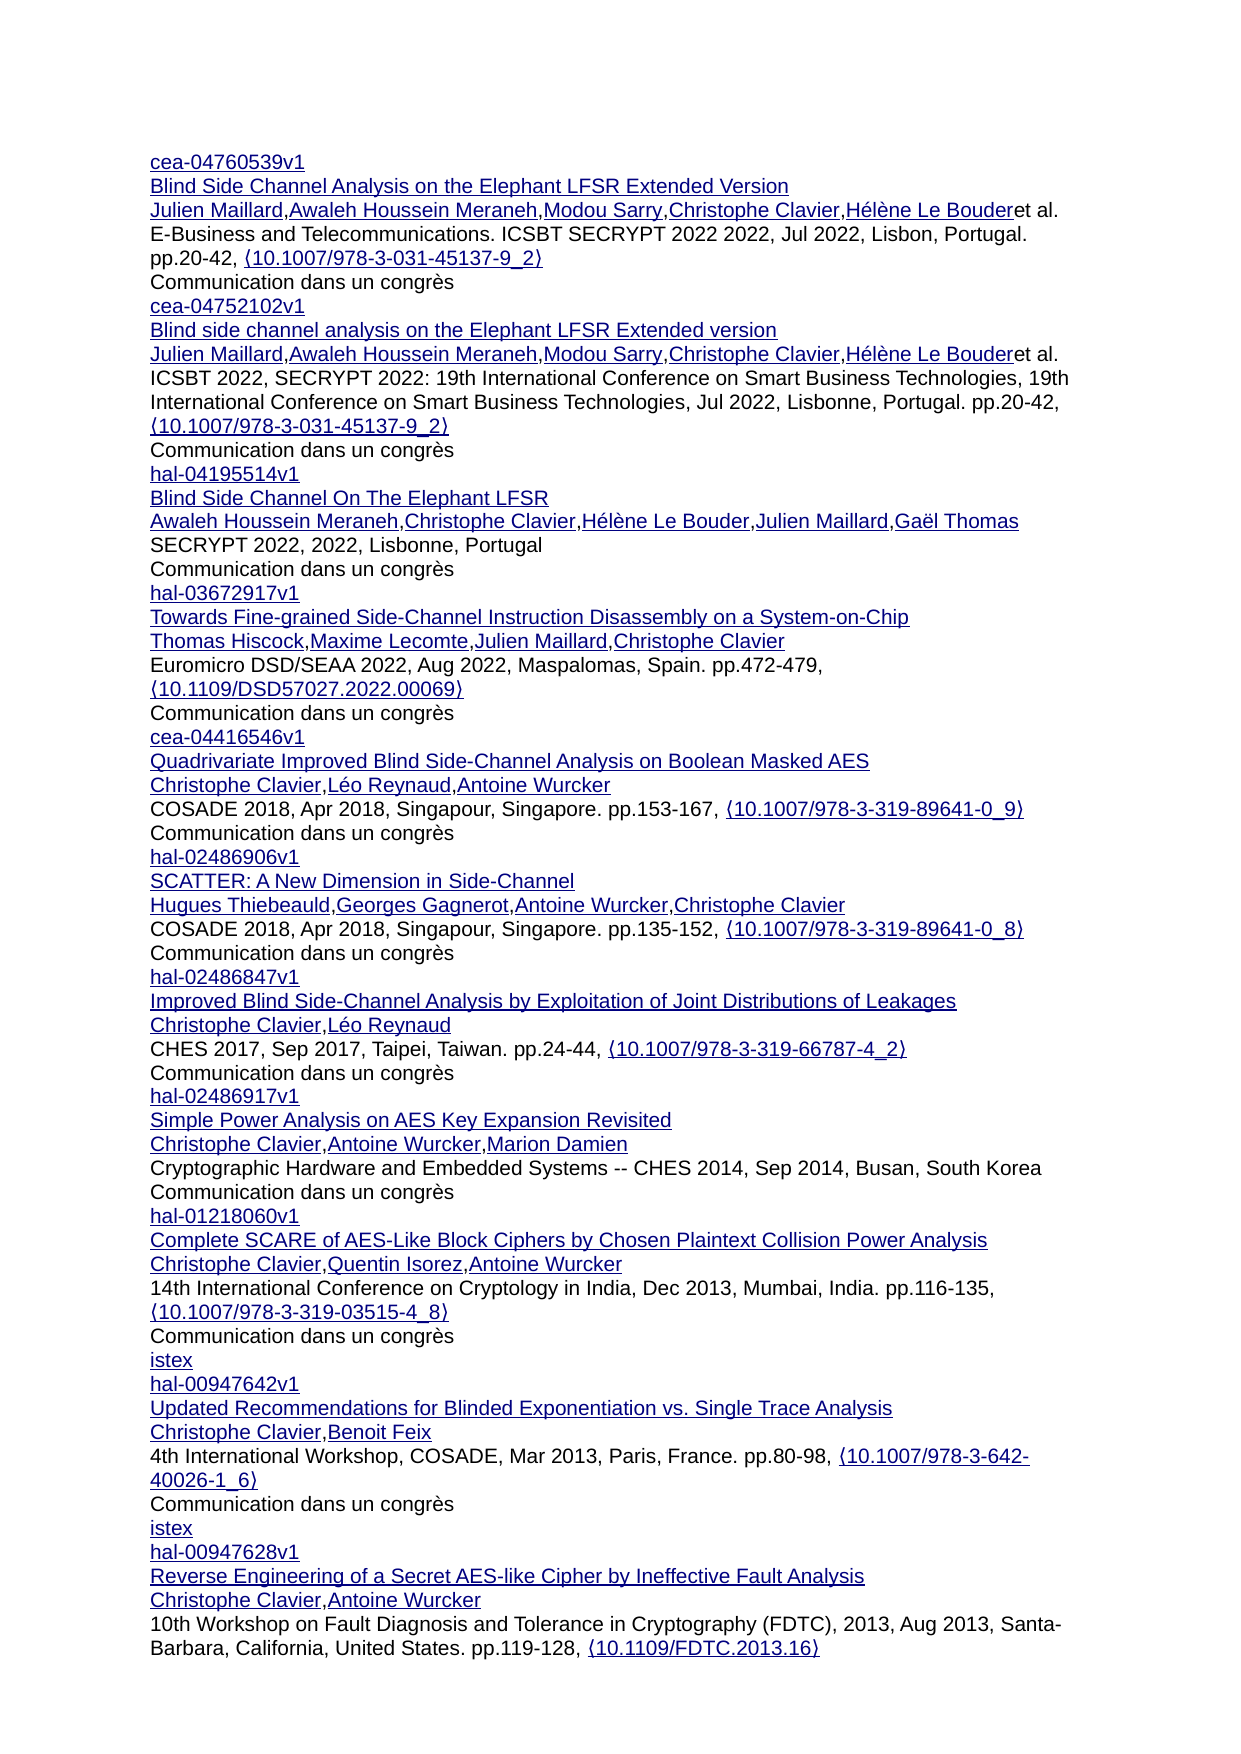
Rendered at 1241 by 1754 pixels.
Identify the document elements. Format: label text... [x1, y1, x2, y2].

table_cell Reverse Engineering of a Secret AES-like Cipher by Ineffective Fault Analysis Christophe Clavier,Antoine Wurcker 10th Workshop on Fault Diagnosis and Tolerance in Cryptography (FDTC), 2013, Aug 2013, Santa-Barbara, California, United States. pp.119-128, ⟨10.1109/FDTC.2013.16⟩ [150, 1564, 1090, 1659]
table_cell Improved Blind Side-Channel Analysis by Exploitation of Joint Distributions of Leakages Christophe Clavier,Léo Reynaud CHES 2017, Sep 2017, Taipei, Taiwan. pp.24-44, ⟨10.1007/978-3-319-66787-4_2⟩ Communication dans un congrès hal-02486917v1 [150, 989, 1090, 1108]
table_cell Quadrivariate Improved Blind Side-Channel Analysis on Boolean Masked AES Christophe Clavier,Léo Reynaud,Antoine Wurcker COSADE 2018, Apr 2018, Singapour, Singapore. pp.153-167, ⟨10.1007/978-3-319-89641-0_9⟩ Communication dans un congrès hal-02486906v1 [150, 749, 1090, 869]
table_cell Updated Recommendations for Blinded Exponentiation vs. Single Trace Analysis Christophe Clavier,Benoit Feix 4th International Workshop, COSADE, Mar 2013, Paris, France. pp.80-98, ⟨10.1007/978-3-642-40026-1_6⟩ Communication dans un congrès istex hal-00947628v1 [150, 1396, 1090, 1563]
table_cell Blind Side Channel Analysis on the Elephant LFSR Extended Version Julien Maillard,Awaleh Houssein Meraneh,Modou Sarry,Christophe Clavier,Hélène Le Bouderet al. E-Business and Telecommunications. ICSBT SECRYPT 2022 2022, Jul 2022, Lisbon, Portugal. pp.20-42, ⟨10.1007/978-3-031-45137-9_2⟩ Communication dans un congrès cea-04752102v1 [150, 174, 1090, 318]
table_cell cea-04760539v1 [150, 150, 1090, 174]
table_cell Complete SCARE of AES-Like Block Ciphers by Chosen Plaintext Collision Power Analysis Christophe Clavier,Quentin Isorez,Antoine Wurcker 14th International Conference on Cryptology in India, Dec 2013, Mumbai, India. pp.116-135, ⟨10.1007/978-3-319-03515-4_8⟩ Communication dans un congrès istex hal-00947642v1 [150, 1228, 1090, 1396]
table_cell SCATTER: A New Dimension in Side-Channel Hugues Thiebeauld,Georges Gagnerot,Antoine Wurcker,Christophe Clavier COSADE 2018, Apr 2018, Singapour, Singapore. pp.135-152, ⟨10.1007/978-3-319-89641-0_8⟩ Communication dans un congrès hal-02486847v1 [150, 869, 1090, 988]
table_cell Simple Power Analysis on AES Key Expansion Revisited Christophe Clavier,Antoine Wurcker,Marion Damien Cryptographic Hardware and Embedded Systems -- CHES 2014, Sep 2014, Busan, South Korea Communication dans un congrès hal-01218060v1 [150, 1108, 1090, 1228]
table_cell Towards Fine-grained Side-Channel Instruction Disassembly on a System-on-Chip Thomas Hiscock,Maxime Lecomte,Julien Maillard,Christophe Clavier Euromicro DSD/SEAA 2022, Aug 2022, Maspalomas, Spain. pp.472-479, ⟨10.1109/DSD57027.2022.00069⟩ Communication dans un congrès cea-04416546v1 [150, 605, 1090, 749]
table_cell Blind Side Channel On The Elephant LFSR Awaleh Houssein Meraneh,Christophe Clavier,Hélène Le Bouder,Julien Maillard,Gaël Thomas SECRYPT 2022, 2022, Lisbonne, Portugal Communication dans un congrès hal-03672917v1 [150, 485, 1090, 605]
table_cell Blind side channel analysis on the Elephant LFSR Extended version Julien Maillard,Awaleh Houssein Meraneh,Modou Sarry,Christophe Clavier,Hélène Le Bouderet al. ICSBT 2022, SECRYPT 2022: 19th International Conference on Smart Business Technologies, 19th International Conference on Smart Business Technologies, Jul 2022, Lisbonne, Portugal. pp.20-42, ⟨10.1007/978-3-031-45137-9_2⟩ Communication dans un congrès hal-04195514v1 [150, 318, 1090, 485]
